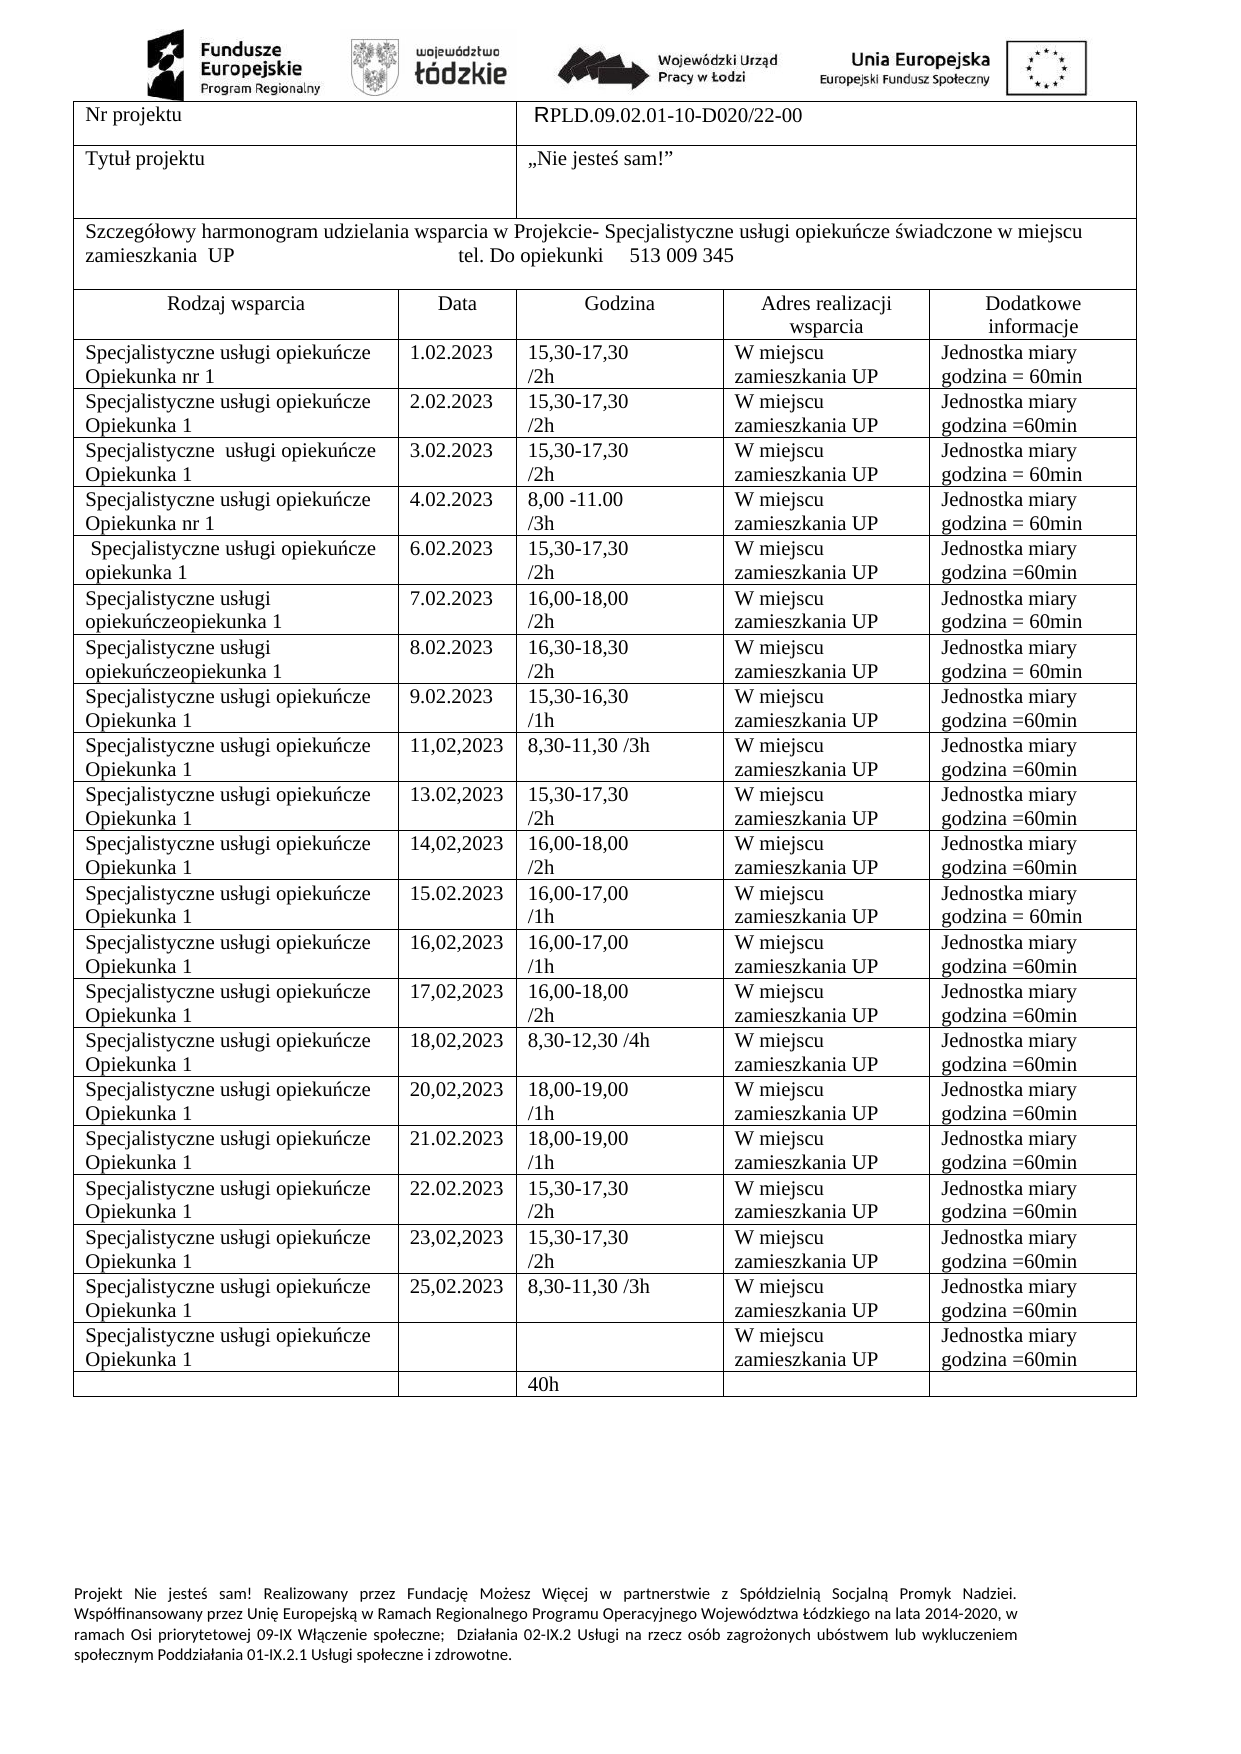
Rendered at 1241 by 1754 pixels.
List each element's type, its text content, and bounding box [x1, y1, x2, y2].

table_cell 11,02,2023 [399, 733, 516, 781]
table_cell Specjalistyczne usługi opiekuńcze Opiekunka nr 1 [74, 340, 398, 388]
table_cell 2.02.2023 [399, 389, 516, 437]
table_cell 3.02.2023 [399, 438, 516, 486]
table_cell W miejscu zamieszkania UP [724, 1028, 929, 1076]
table_cell Jednostka miary godzina =60min [930, 782, 1136, 830]
table_cell 16,02,2023 [399, 930, 516, 978]
table_cell 15,30-16,30 /1h [517, 684, 723, 732]
table_cell 15,30-17,30 /2h [517, 1225, 723, 1273]
table_cell Adres realizacji wsparcia [724, 290, 929, 338]
table_cell Rodzaj wsparcia [74, 290, 398, 338]
table_cell „Nie jesteś sam!” [517, 146, 1136, 218]
table_cell Jednostka miary godzina = 60min [930, 635, 1136, 683]
table_cell Specjalistyczne usługi opiekuńcze Opiekunka 1 [74, 930, 398, 978]
table_cell 4.02.2023 [399, 487, 516, 535]
table_cell 7.02.2023 [399, 585, 516, 633]
table_cell Specjalistyczne usługi opiekuńcze Opiekunka 1 [74, 1126, 398, 1174]
table_cell 16,00-18,00 /2h [517, 979, 723, 1027]
table_cell Jednostka miary godzina = 60min [930, 585, 1136, 633]
table_cell W miejscu zamieszkania UP [724, 831, 929, 879]
table_cell W miejscu zamieszkania UP [724, 389, 929, 437]
table_cell Dodatkowe informacje [930, 290, 1136, 338]
table_cell Specjalistyczne usługi opiekuńcze Opiekunka 1 [74, 684, 398, 732]
table_cell Jednostka miary godzina = 60min [930, 340, 1136, 388]
table_cell Specjalistyczne usługi opiekuńcze Opiekunka 1 [74, 1323, 398, 1371]
table_cell 8.02.2023 [399, 635, 516, 683]
table_cell W miejscu zamieszkania UP [724, 1323, 929, 1371]
table_cell Jednostka miary godzina =60min [930, 1126, 1136, 1174]
table_cell Jednostka miary godzina =60min [930, 389, 1136, 437]
table_cell 18,02,2023 [399, 1028, 516, 1076]
table_cell [930, 1372, 1136, 1396]
table_cell 21.02.2023 [399, 1126, 516, 1174]
table_cell Specjalistyczne usługi opiekuńcze Opiekunka 1 [74, 1274, 398, 1322]
table_cell 25,02.2023 [399, 1274, 516, 1322]
table_cell Jednostka miary godzina =60min [930, 930, 1136, 978]
table_cell Specjalistyczne usługi opiekuńczeopiekunka 1 [74, 585, 398, 633]
table_cell 15,30-17,30 /2h [517, 1175, 723, 1223]
table_cell W miejscu zamieszkania UP [724, 340, 929, 388]
table_cell Specjalistyczne usługi opiekuńcze Opiekunka 1 [74, 782, 398, 830]
table_cell W miejscu zamieszkania UP [724, 733, 929, 781]
table_cell Specjalistyczne usługi opiekuńcze Opiekunka 1 [74, 880, 398, 928]
table_cell Godzina [517, 290, 723, 338]
table_cell W miejscu zamieszkania UP [724, 782, 929, 830]
table_cell W miejscu zamieszkania UP [724, 880, 929, 928]
table_cell Specjalistyczne usługi opiekuńcze Opiekunka 1 [74, 979, 398, 1027]
table_cell W miejscu zamieszkania UP [724, 438, 929, 486]
table_cell [399, 1372, 516, 1396]
table_cell [724, 1372, 929, 1396]
table_cell W miejscu zamieszkania UP [724, 684, 929, 732]
table_cell 13.02,2023 [399, 782, 516, 830]
table_cell Jednostka miary godzina =60min [930, 1323, 1136, 1371]
table_cell W miejscu zamieszkania UP [724, 930, 929, 978]
table_cell W miejscu zamieszkania UP [724, 1175, 929, 1223]
table_cell Specjalistyczne usługi opiekuńcze Opiekunka nr 1 [74, 487, 398, 535]
table_cell Jednostka miary godzina = 60min [930, 487, 1136, 535]
table_cell Specjalistyczne usługi opiekuńcze Opiekunka 1 [74, 1077, 398, 1125]
table_cell Jednostka miary godzina = 60min [930, 880, 1136, 928]
table_cell 9.02.2023 [399, 684, 516, 732]
table_cell Jednostka miary godzina =60min [930, 1274, 1136, 1322]
table_cell 8,30-11,30 /3h [517, 733, 723, 781]
table_cell Jednostka miary godzina =60min [930, 1175, 1136, 1223]
table_cell 15.02.2023 [399, 880, 516, 928]
table_cell [74, 1372, 398, 1396]
table_cell Specjalistyczne usługi opiekuńcze opiekunka 1 [74, 536, 398, 584]
table_cell Specjalistyczne usługi opiekuńcze Opiekunka 1 [74, 733, 398, 781]
table_cell 8,30-12,30 /4h [517, 1028, 723, 1076]
table_cell Jednostka miary godzina =60min [930, 979, 1136, 1027]
table_cell 18,00-19,00 /1h [517, 1126, 723, 1174]
table_cell Jednostka miary godzina =60min [930, 1077, 1136, 1125]
table_cell W miejscu zamieszkania UP [724, 1225, 929, 1273]
table_cell 16,00-18,00 /2h [517, 585, 723, 633]
table_cell Tytuł projektu [74, 146, 516, 218]
table_cell 15,30-17,30 /2h [517, 389, 723, 437]
table_cell W miejscu zamieszkania UP [724, 635, 929, 683]
table_cell Specjalistyczne usługi opiekuńczeopiekunka 1 [74, 635, 398, 683]
table_cell Jednostka miary godzina =60min [930, 1225, 1136, 1273]
table_cell Jednostka miary godzina =60min [930, 536, 1136, 584]
table_cell W miejscu zamieszkania UP [724, 979, 929, 1027]
table_cell 14,02,2023 [399, 831, 516, 879]
table_cell 40h [517, 1372, 723, 1396]
table_header RPLD.09.02.01-10-D020/22-00 [517, 102, 1136, 145]
table_cell [399, 1323, 516, 1371]
table_cell 16,30-18,30 /2h [517, 635, 723, 683]
table_header Nr projektu [74, 102, 516, 145]
table_cell 6.02.2023 [399, 536, 516, 584]
table_cell Data [399, 290, 516, 338]
table_cell 23,02,2023 [399, 1225, 516, 1273]
table_cell W miejscu zamieszkania UP [724, 585, 929, 633]
table_cell 16,00-17,00 /1h [517, 930, 723, 978]
table_cell 8,00 -11.00 /3h [517, 487, 723, 535]
table_cell 20,02,2023 [399, 1077, 516, 1125]
table_cell W miejscu zamieszkania UP [724, 1126, 929, 1174]
table_cell Jednostka miary godzina =60min [930, 831, 1136, 879]
table_cell 15,30-17,30 /2h [517, 340, 723, 388]
table_cell W miejscu zamieszkania UP [724, 487, 929, 535]
table_cell Jednostka miary godzina =60min [930, 733, 1136, 781]
table_cell Jednostka miary godzina = 60min [930, 438, 1136, 486]
table_cell Szczegółowy harmonogram udzielania wsparcia w Projekcie- Specjalistyczne usługi opiekuńcze świadczone w miejscu zamieszkania UP tel. Do opiekunki 513 009 345 [74, 219, 1136, 289]
table_cell Specjalistyczne usługi opiekuńcze Opiekunka 1 [74, 1028, 398, 1076]
table_cell 16,00-18,00 /2h [517, 831, 723, 879]
table_cell Specjalistyczne usługi opiekuńcze Opiekunka 1 [74, 831, 398, 879]
table_cell 22.02.2023 [399, 1175, 516, 1223]
table_cell Specjalistyczne usługi opiekuńcze Opiekunka 1 [74, 438, 398, 486]
table_cell 1.02.2023 [399, 340, 516, 388]
table_cell 15,30-17,30 /2h [517, 536, 723, 584]
table_cell 8,30-11,30 /3h [517, 1274, 723, 1322]
table_cell [517, 1323, 723, 1371]
table_cell 15,30-17,30 /2h [517, 438, 723, 486]
table_cell 15,30-17,30 /2h [517, 782, 723, 830]
table_cell Specjalistyczne usługi opiekuńcze Opiekunka 1 [74, 1175, 398, 1223]
table_cell Jednostka miary godzina =60min [930, 1028, 1136, 1076]
table_cell 17,02,2023 [399, 979, 516, 1027]
table_cell 18,00-19,00 /1h [517, 1077, 723, 1125]
table_cell Specjalistyczne usługi opiekuńcze Opiekunka 1 [74, 389, 398, 437]
table_cell Specjalistyczne usługi opiekuńcze Opiekunka 1 [74, 1225, 398, 1273]
table_cell Jednostka miary godzina =60min [930, 684, 1136, 732]
table_cell 16,00-17,00 /1h [517, 880, 723, 928]
table_cell W miejscu zamieszkania UP [724, 1077, 929, 1125]
table_cell W miejscu zamieszkania UP [724, 536, 929, 584]
table_cell W miejscu zamieszkania UP [724, 1274, 929, 1322]
